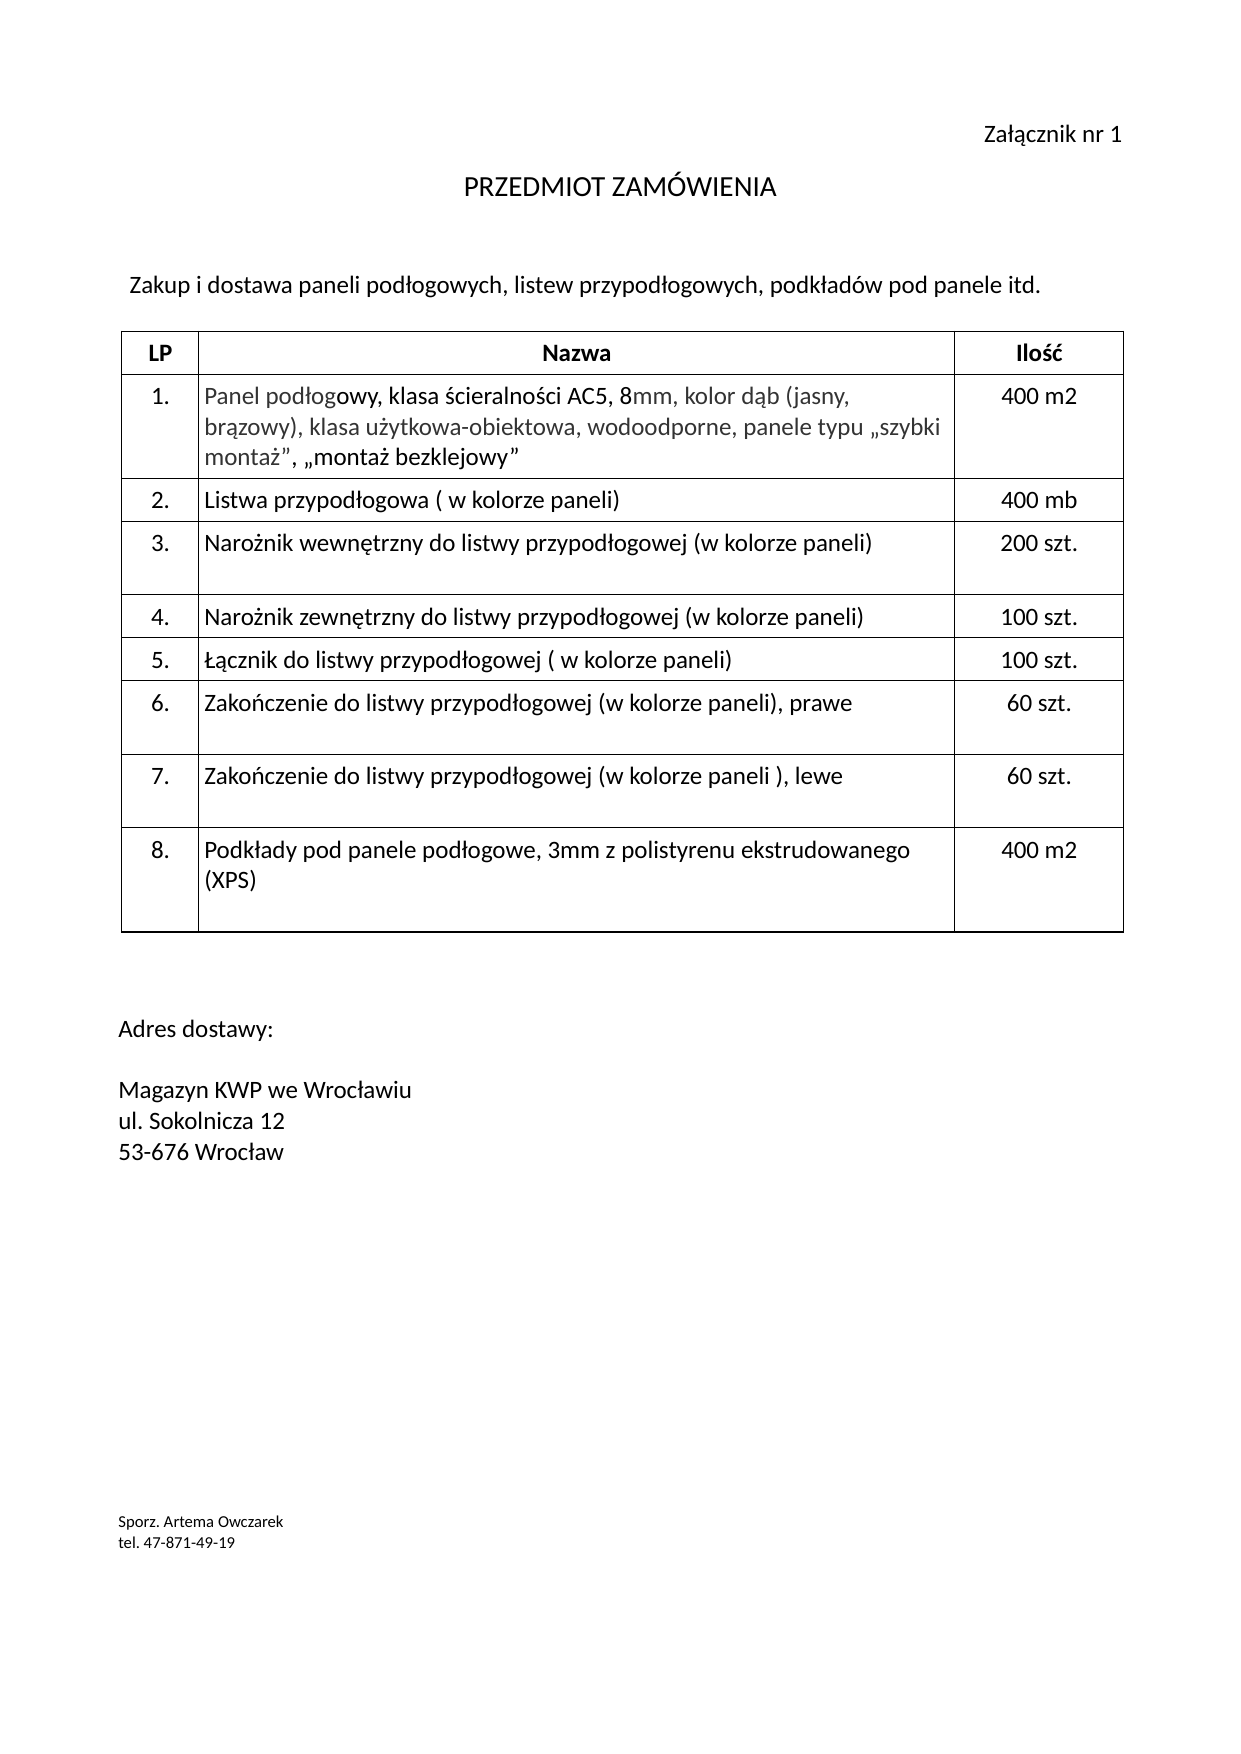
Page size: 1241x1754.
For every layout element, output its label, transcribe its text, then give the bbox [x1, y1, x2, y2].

table_cell 1. [122, 375, 198, 478]
text tel. 47-871-49-19 [118, 1532, 1122, 1552]
table_cell 8. [122, 828, 198, 931]
table_cell 60 szt. [955, 755, 1123, 827]
table_cell 100 szt. [955, 595, 1123, 637]
table_cell 2. [122, 479, 198, 521]
text Zakup i dostawa paneli podłogowych, listew przypodłogowych, podkładów pod panele itd. [118, 269, 1122, 300]
table_cell Narożnik zewnętrzny do listwy przypodłogowej (w kolorze paneli) [199, 595, 954, 637]
text PRZEDMIOT ZAMÓWIENIA [118, 168, 1122, 203]
text Adres dostawy: [118, 1014, 1122, 1044]
table_cell 6. [122, 681, 198, 754]
table_cell Panel podłogowy, klasa ścieralności AC5, 8mm, kolor dąb (jasny, brązowy), klasa użytkowa-obiektowa, wodoodporne, panele typu „szybki montaż”, „montaż bezklejowy” [199, 375, 954, 478]
table_cell Narożnik wewnętrzny do listwy przypodłogowej (w kolorze paneli) [199, 522, 954, 594]
table_cell Podkłady pod panele podłogowe, 3mm z polistyrenu ekstrudowanego (XPS) [199, 828, 954, 931]
text Załącznik nr 1 [118, 118, 1122, 149]
table_header Nazwa [199, 332, 954, 373]
table_cell 5. [122, 638, 198, 680]
text 53-676 Wrocław [118, 1136, 1122, 1166]
table_cell 7. [122, 755, 198, 827]
table_cell 400 m2 [955, 828, 1123, 931]
table_cell 400 m2 [955, 375, 1123, 478]
table_cell Zakończenie do listwy przypodłogowej (w kolorze paneli ), lewe [199, 755, 954, 827]
table_cell 400 mb [955, 479, 1123, 521]
text Sporz. Artema Owczarek [118, 1512, 1122, 1532]
table_header Ilość [955, 332, 1123, 373]
table_cell 4. [122, 595, 198, 637]
table_cell 3. [122, 522, 198, 594]
table_cell Listwa przypodłogowa ( w kolorze paneli) [199, 479, 954, 521]
table_cell Zakończenie do listwy przypodłogowej (w kolorze paneli), prawe [199, 681, 954, 754]
table_header LP [122, 332, 198, 373]
table_cell Łącznik do listwy przypodłogowej ( w kolorze paneli) [199, 638, 954, 680]
text ul. Sokolnicza 12 [118, 1105, 1122, 1136]
table_cell 200 szt. [955, 522, 1123, 594]
text Magazyn KWP we Wrocławiu [118, 1075, 1122, 1105]
table_cell 100 szt. [955, 638, 1123, 680]
table_cell 60 szt. [955, 681, 1123, 754]
